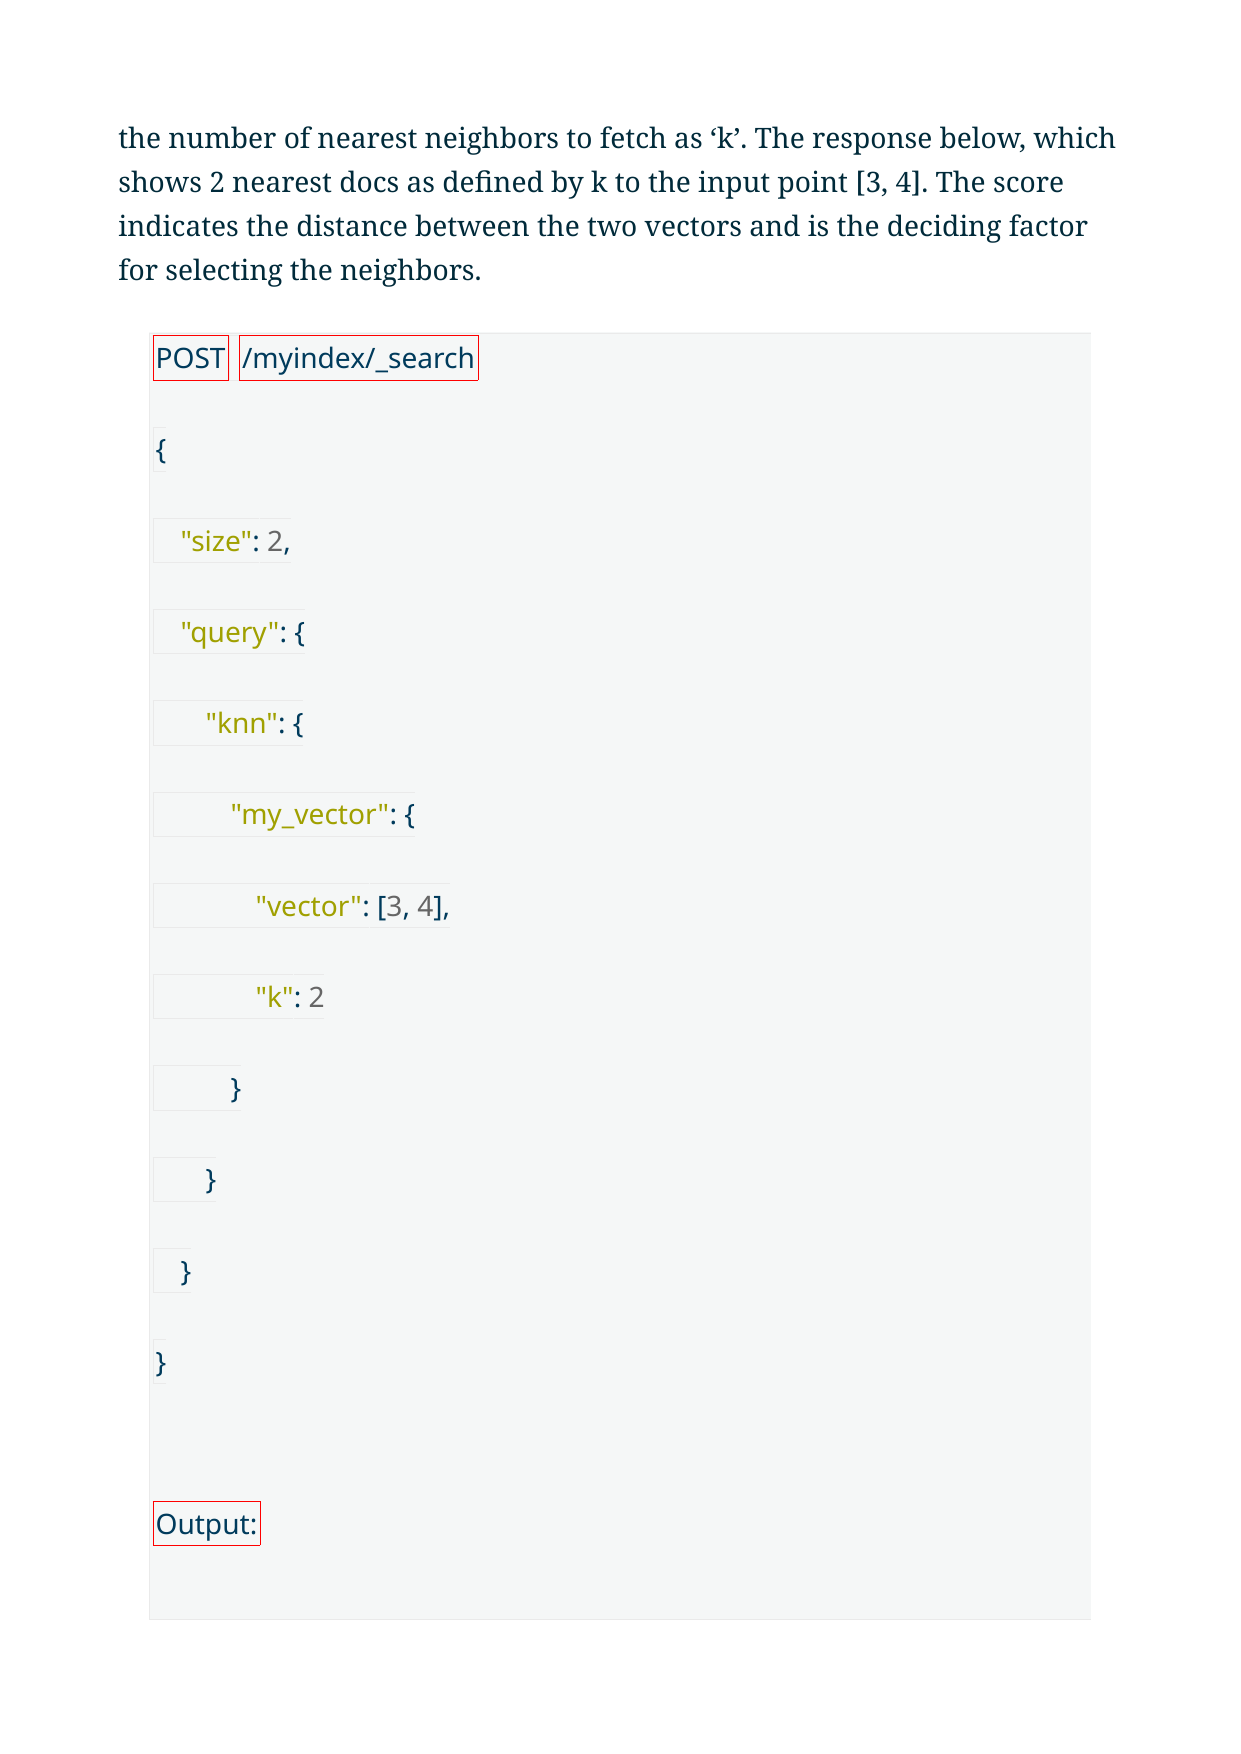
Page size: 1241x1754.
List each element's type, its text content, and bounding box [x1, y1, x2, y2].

text "k": 2 [150, 971, 1091, 1018]
text Output: [150, 1498, 1091, 1545]
text } [150, 1336, 1091, 1383]
text the number of nearest neighbors to fetch as ‘k’. The response below, which shows 2 nearest docs as defined by k to the input point [3, 4]. The score indicates the distance between the two vectors and is the deciding factor for selecting the neighbors. [118, 118, 1122, 289]
text POST /myindex/_search [150, 334, 1091, 380]
text "my_vector": { [150, 789, 1091, 836]
text { [150, 424, 1091, 471]
text "size": 2, [150, 515, 1091, 562]
text } [150, 1154, 1091, 1201]
text "knn": { [150, 697, 1091, 745]
text "vector": [3, 4], [150, 880, 1091, 927]
text "query": { [150, 606, 1091, 653]
text } [150, 1245, 1091, 1292]
text } [150, 1062, 1091, 1110]
